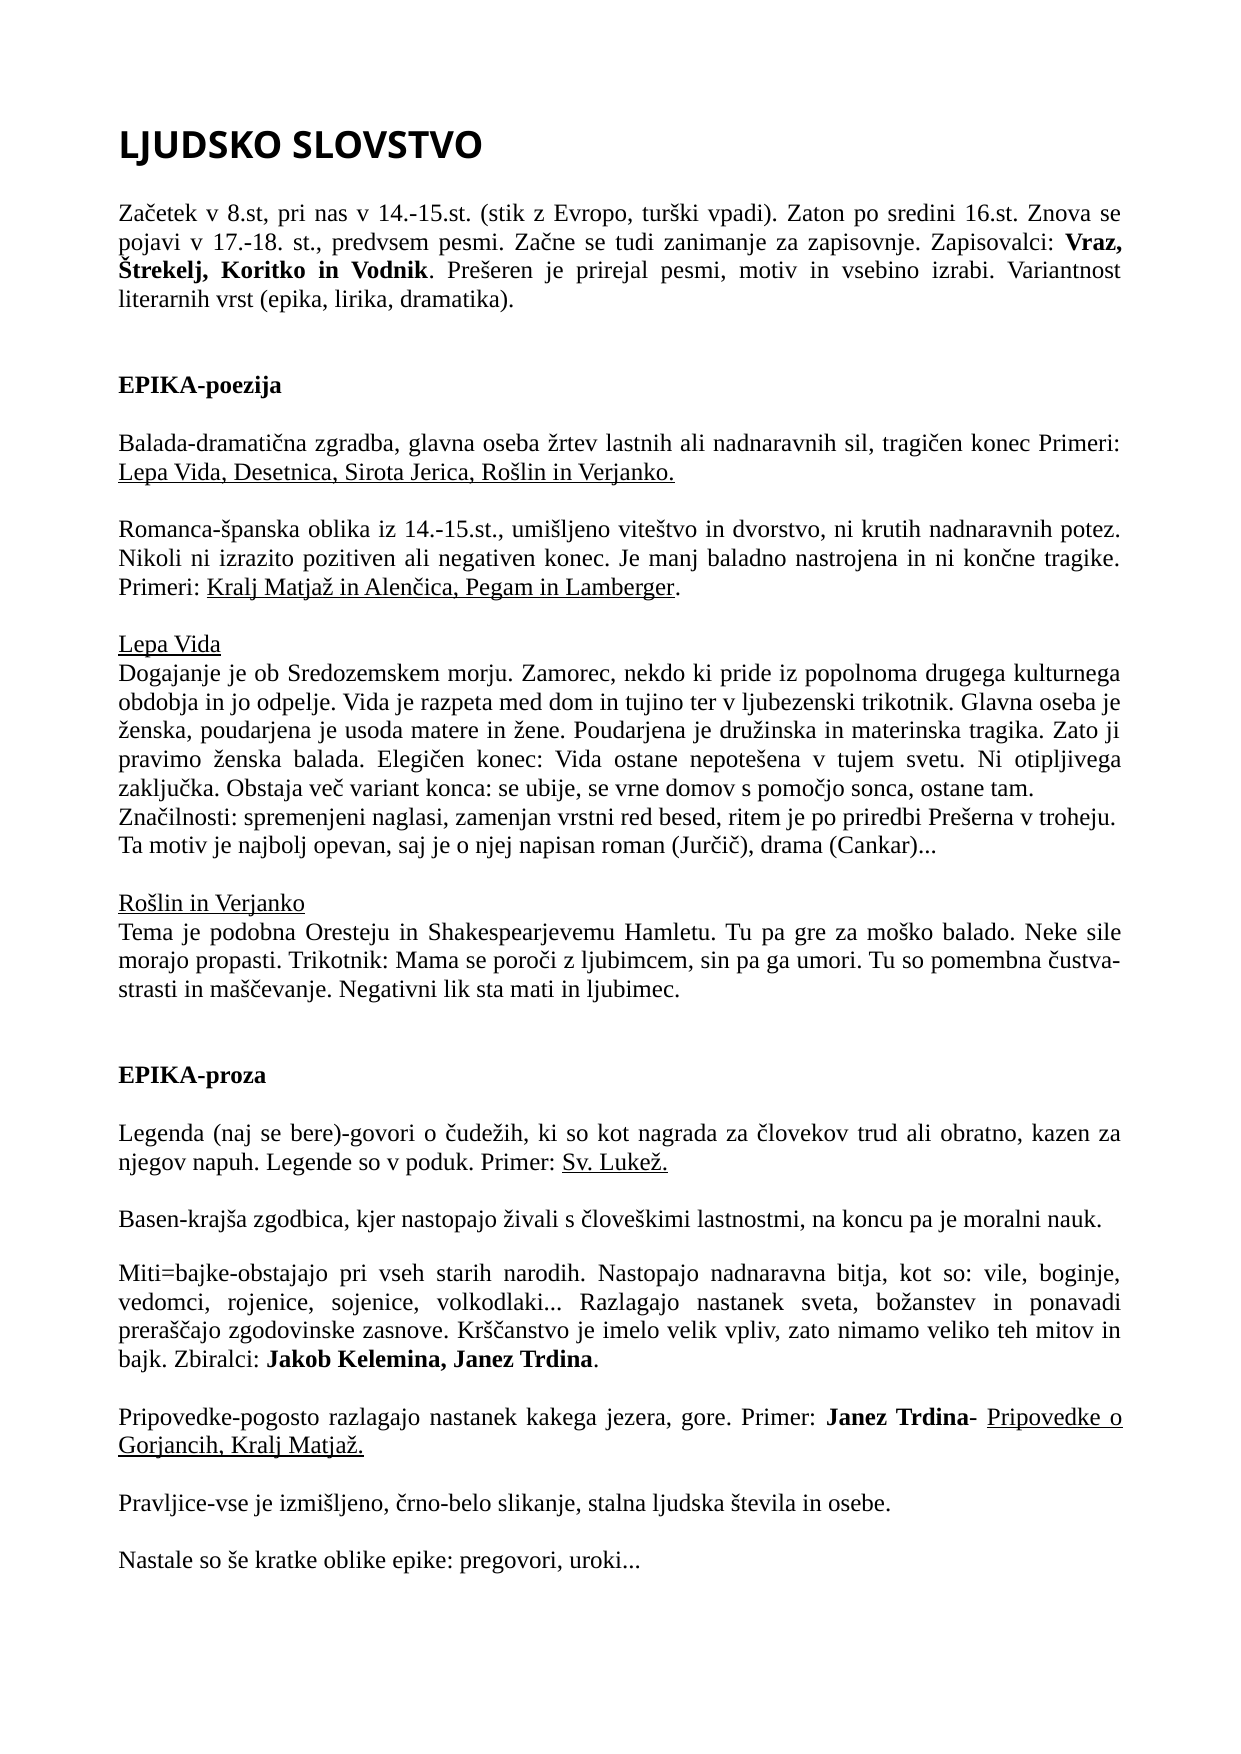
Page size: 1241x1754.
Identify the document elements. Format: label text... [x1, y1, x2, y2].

text Legenda (naj se bere)-govori o čudežih, ki so kot nagrada za človekov trud ali obratno, kazen za njegov napuh. Legende so v poduk. Primer: Sv. Lukež. [118, 1118, 1122, 1175]
text Značilnosti: spremenjeni naglasi, zamenjan vrstni red besed, ritem je po priredbi Prešerna v troheju. [118, 802, 1122, 830]
text Nastale so še kratke oblike epike: pregovori, uroki... [118, 1545, 1122, 1574]
text Ta motiv je najbolj opevan, saj je o njej napisan roman (Jurčič), drama (Cankar)... [118, 830, 1122, 859]
text Rošlin in Verjanko [118, 888, 1122, 917]
text Pripovedke-pogosto razlagajo nastanek kakega jezera, gore. Primer: Janez Trdina- Pripovedke o Gorjancih, Kralj Matjaž. [118, 1402, 1122, 1459]
text Začetek v 8.st, pri nas v 14.-15.st. (stik z Evropo, turški vpadi). Zaton po sredini 16.st. Znova se pojavi v 17.-18. st., predvsem pesmi. Začne se tudi zanimanje za zapisovnje. Zapisovalci: Vraz, Štrekelj, Koritko in Vodnik. Prešeren je prirejal pesmi, motiv in vsebino izrabi. Variantnost literarnih vrst (epika, lirika, dramatika). [118, 198, 1122, 313]
text Romanca-španska oblika iz 14.-15.st., umišljeno viteštvo in dvorstvo, ni krutih nadnaravnih potez. Nikoli ni izrazito pozitiven ali negativen konec. Je manj baladno nastrojena in ni končne tragike. Primeri: Kralj Matjaž in Alenčica, Pegam in Lamberger. [118, 514, 1122, 600]
text Balada-dramatična zgradba, glavna oseba žrtev lastnih ali nadnaravnih sil, tragičen konec Primeri: Lepa Vida, Desetnica, Sirota Jerica, Rošlin in Verjanko. [118, 428, 1122, 485]
text LJUDSKO SLOVSTVO [118, 118, 1122, 169]
text Pravljice-vse je izmišljeno, črno-belo slikanje, stalna ljudska števila in osebe. [118, 1488, 1122, 1517]
text Lepa Vida [118, 629, 1122, 658]
text EPIKA-poezija [118, 370, 1122, 399]
text Miti=bajke-obstajajo pri vseh starih narodih. Nastopajo nadnaravna bitja, kot so: vile, boginje, vedomci, rojenice, sojenice, volkodlaki... Razlagajo nastanek sveta, božanstev in ponavadi preraščajo zgodovinske zasnove. Krščanstvo je imelo velik vpliv, zato nimamo veliko teh mitov in bajk. Zbiralci: Jakob Kelemina, Janez Trdina. [118, 1258, 1122, 1373]
text Tema je podobna Oresteju in Shakespearjevemu Hamletu. Tu pa gre za moško balado. Neke sile morajo propasti. Trikotnik: Mama se poroči z ljubimcem, sin pa ga umori. Tu so pomembna čustva-strasti in maščevanje. Negativni lik sta mati in ljubimec. [118, 917, 1122, 1003]
text EPIKA-proza [118, 1060, 1122, 1089]
text Basen-krajša zgodbica, kjer nastopajo živali s človeškimi lastnostmi, na koncu pa je moralni nauk. [118, 1204, 1122, 1233]
text Dogajanje je ob Sredozemskem morju. Zamorec, nekdo ki pride iz popolnoma drugega kulturnega obdobja in jo odpelje. Vida je razpeta med dom in tujino ter v ljubezenski trikotnik. Glavna oseba je ženska, poudarjena je usoda matere in žene. Poudarjena je družinska in materinska tragika. Zato ji pravimo ženska balada. Elegičen konec: Vida ostane nepotešena v tujem svetu. Ni otipljivega zaključka. Obstaja več variant konca: se ubije, se vrne domov s pomočjo sonca, ostane tam. [118, 658, 1122, 802]
